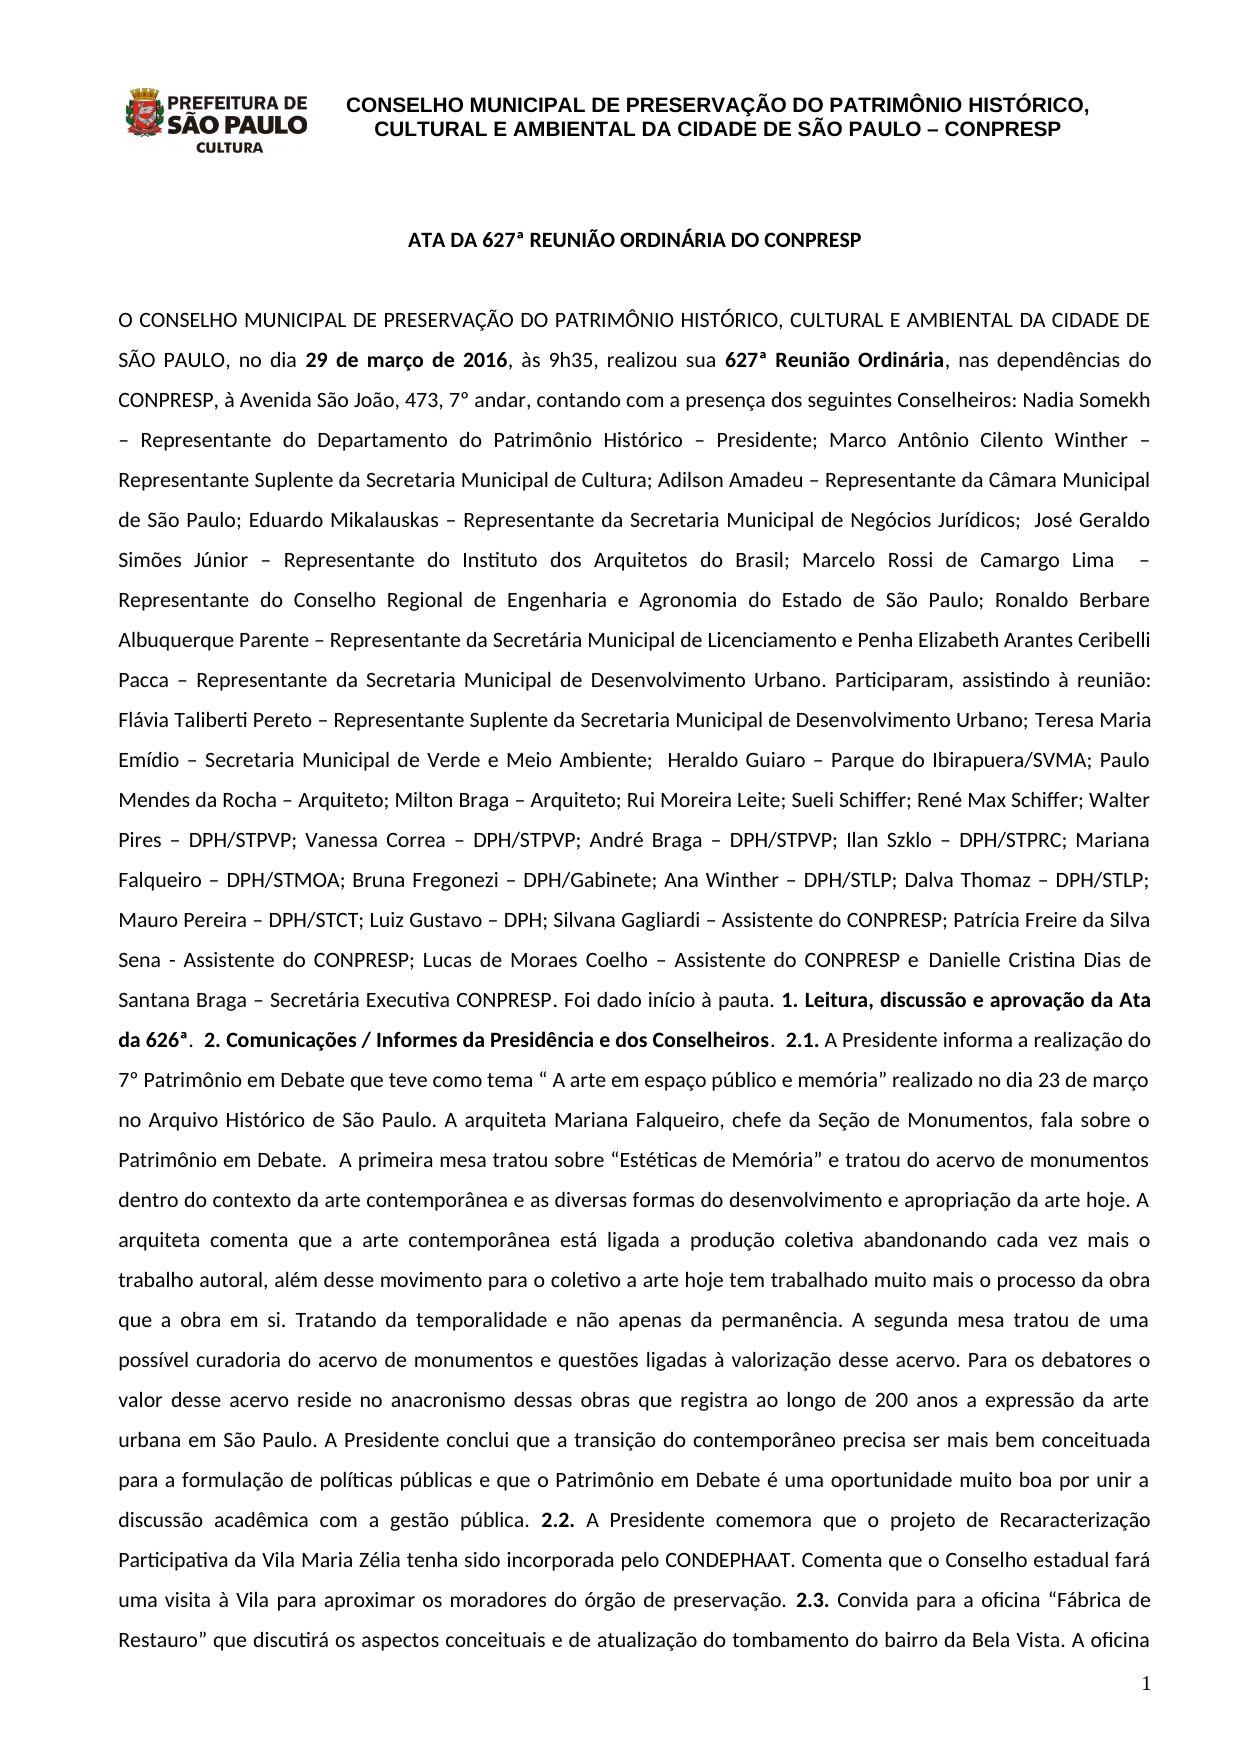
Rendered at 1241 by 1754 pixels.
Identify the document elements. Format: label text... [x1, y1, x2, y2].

text ATA DA 627ª REUNIÃO ORDINÁRIA DO CONPRESP [118, 226, 1152, 253]
text O CONSELHO MUNICIPAL DE PRESERVAÇÃO DO PATRIMÔNIO HISTÓRICO, CULTURAL E AMBIENTAL DA CIDADE DE SÃO PAULO, no dia 29 de março de 2016, às 9h35, realizou sua 627ª Reunião Ordinária, nas dependências do CONPRESP, à Avenida São João, 473, 7º andar, contando com a presença dos seguintes Conselheiros: Nadia Somekh – Representante do Departamento do Patrimônio Histórico – Presidente; Marco Antônio Cilento Winther – Representante Suplente da Secretaria Municipal de Cultura; Adilson Amadeu – Representante da Câmara Municipal de São Paulo; Eduardo Mikalauskas – Representante da Secretaria Municipal de Negócios Jurídicos; José Geraldo Simões Júnior – Representante do Instituto dos Arquitetos do Brasil; Marcelo Rossi de Camargo Lima – Representante do Conselho Regional de Engenharia e Agronomia do Estado de São Paulo; Ronaldo Berbare Albuquerque Parente – Representante da Secretária Municipal de Licenciamento e Penha Elizabeth Arantes Ceribelli Pacca – Representante da Secretaria Municipal de Desenvolvimento Urbano. Participaram, assistindo à reunião: Flávia Taliberti Pereto – Representante Suplente da Secretaria Municipal de Desenvolvimento Urbano; Teresa Maria Emídio – Secretaria Municipal de Verde e Meio Ambiente; Heraldo Guiaro – Parque do Ibirapuera/SVMA; Paulo Mendes da Rocha – Arquiteto; Milton Braga – Arquiteto; Rui Moreira Leite; Sueli Schiffer; René Max Schiffer; Walter Pires – DPH/STPVP; Vanessa Correa – DPH/STPVP; André Braga – DPH/STPVP; Ilan Szklo – DPH/STPRC; Mariana Falqueiro – DPH/STMOA; Bruna Fregonezi – DPH/Gabinete; Ana Winther – DPH/STLP; Dalva Thomaz – DPH/STLP; Mauro Pereira – DPH/STCT; Luiz Gustavo – DPH; Silvana Gagliardi – Assistente do CONPRESP; Patrícia Freire da Silva Sena - Assistente do CONPRESP; Lucas de Moraes Coelho – Assistente do CONPRESP e Danielle Cristina Dias de Santana Braga – Secretária Executiva CONPRESP. Foi dado início à pauta. 1. Leitura, discussão e aprovação da Ata da 626ª. 2. Comunicações / Informes da Presidência e dos Conselheiros. 2.1. A Presidente informa a realização do 7º Patrimônio em Debate que teve como tema “ A arte em espaço público e memória” realizado no dia 23 de março no Arquivo Histórico de São Paulo. A arquiteta Mariana Falqueiro, chefe da Seção de Monumentos, fala sobre o Patrimônio em Debate. A primeira mesa tratou sobre “Estéticas de Memória” e tratou do acervo de monumentos dentro do contexto da arte contemporânea e as diversas formas do desenvolvimento e apropriação da arte hoje. A arquiteta comenta que a arte contemporânea está ligada a produção coletiva abandonando cada vez mais o trabalho autoral, além desse movimento para o coletivo a arte hoje tem trabalhado muito mais o processo da obra que a obra em si. Tratando da temporalidade e não apenas da permanência. A segunda mesa tratou de uma possível curadoria do acervo de monumentos e questões ligadas à valorização desse acervo. Para os debatores o valor desse acervo reside no anacronismo dessas obras que registra ao longo de 200 anos a expressão da arte urbana em São Paulo. A Presidente conclui que a transição do contemporâneo precisa ser mais bem conceituada para a formulação de políticas públicas e que o Patrimônio em Debate é uma oportunidade muito boa por unir a discussão acadêmica com a gestão pública. 2.2. A Presidente comemora que o projeto de Recaracterização Participativa da Vila Maria Zélia tenha sido incorporada pelo CONDEPHAAT. Comenta que o Conselho estadual fará uma visita à Vila para aproximar os moradores do órgão de preservação. 2.3. Convida para a oficina “Fábrica de Restauro” que discutirá os aspectos conceituais e de atualização do tombamento do bairro da Bela Vista. A oficina [118, 306, 1152, 1653]
